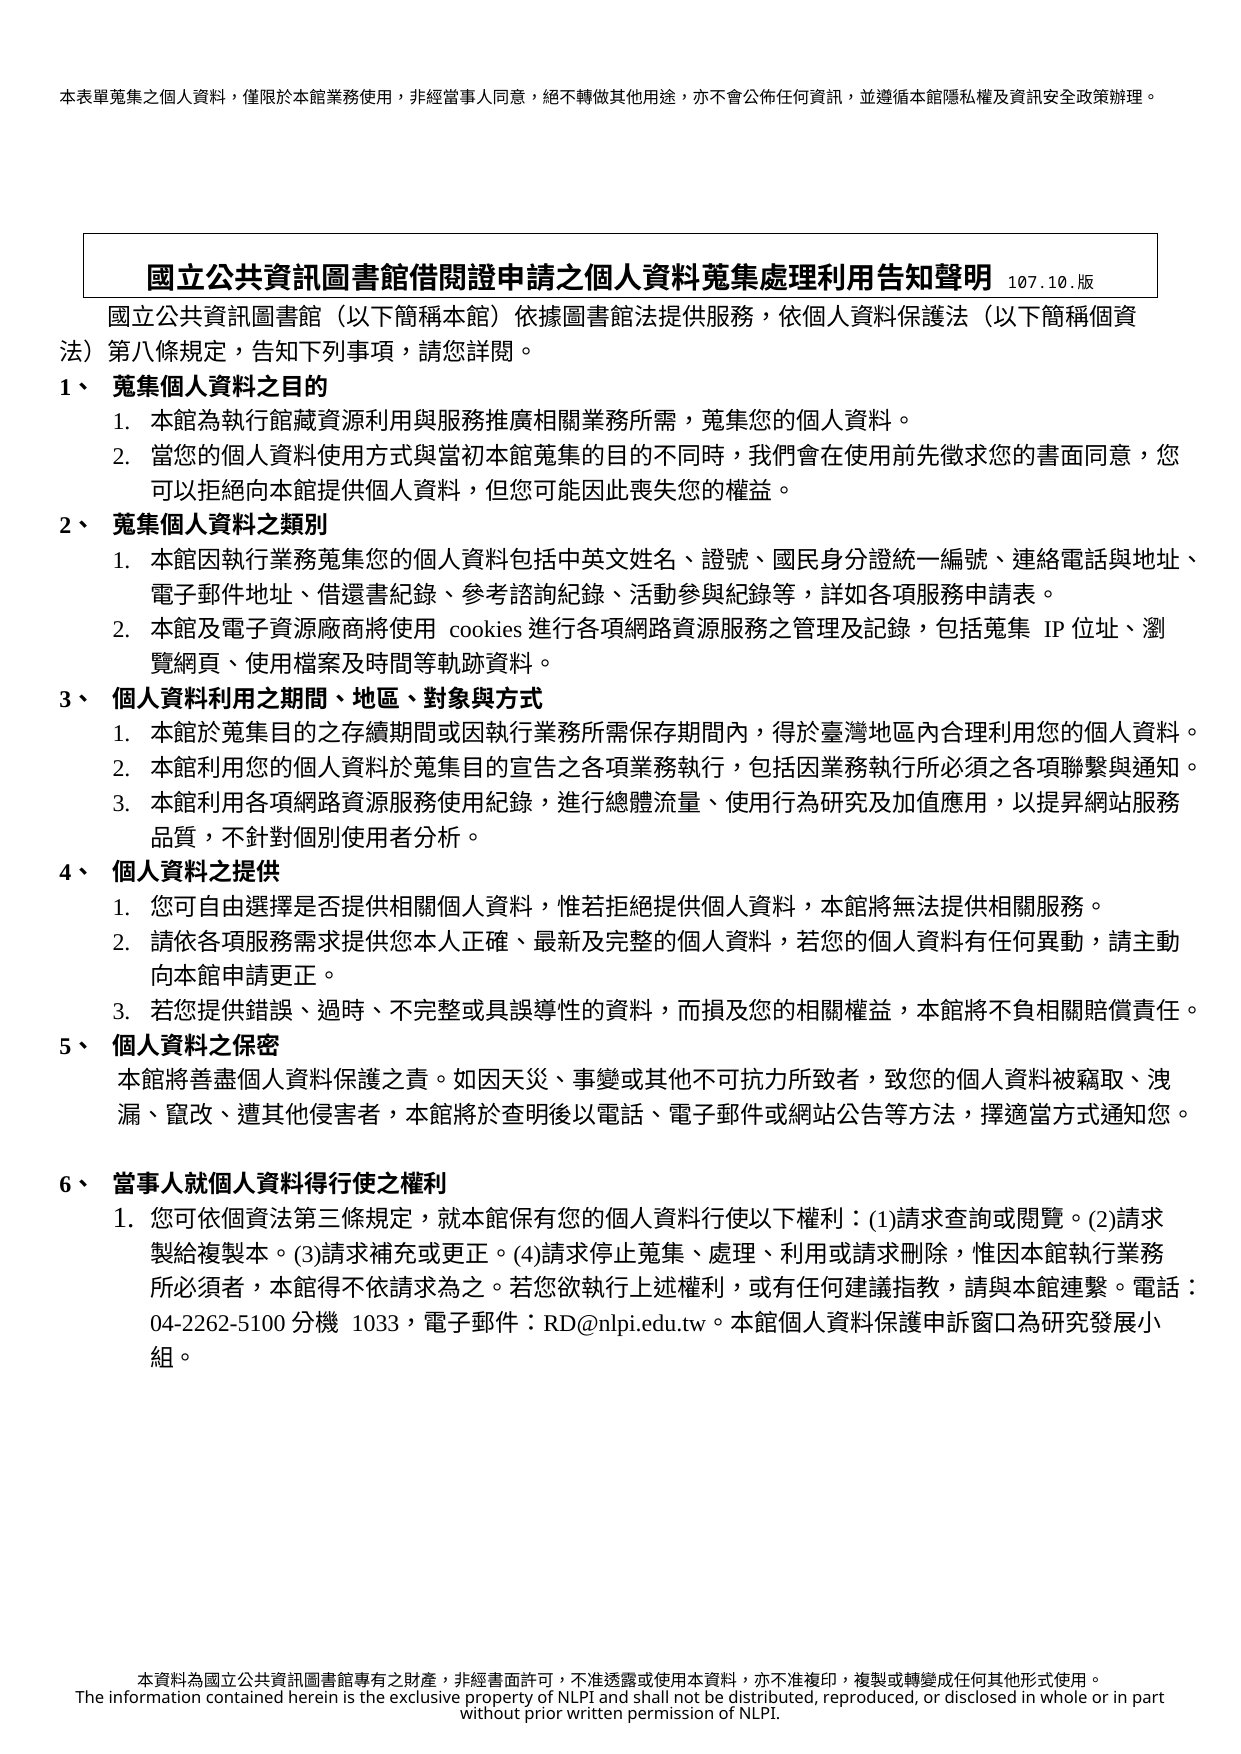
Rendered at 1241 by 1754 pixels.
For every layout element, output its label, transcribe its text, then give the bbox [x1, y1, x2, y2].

list 個人資料利用之期間、地區、對象與方式 [59, 679, 1181, 714]
list 您可依個資法第三條規定，就本館保有您的個人資料行使以下權利：(1)請求查詢或閱覽。(2)請求製給複製本。(3)請求補充或更正。(4)請求停止蒐集、處理、利用或請求刪除，惟因本館執行業務所必須者，本館得不依請求為之。若您欲執行上述權利，或有任何建議指教，請與本館連繫。電話：04-2262-5100 分機 1033，電子郵件：RD@nlpi.edu.tw。本館個人資料保護申訴窗口為研究發展小組。 [112, 1200, 1181, 1373]
list 蒐集個人資料之目的 [59, 367, 1181, 402]
list 蒐集個人資料之類別 [59, 506, 1181, 541]
text 國立公共資訊圖書館（以下簡稱本館）依據圖書館法提供服務，依個人資料保護法（以下簡稱個資法）第八條規定，告知下列事項，請您詳閱。 [59, 298, 1181, 367]
list 個人資料之提供 [59, 853, 1181, 887]
list 本館及電子資源廠商將使用 cookies 進行各項網路資源服務之管理及記錄，包括蒐集 IP 位址、瀏覽網頁、使用檔案及時間等軌跡資料。 [112, 610, 1181, 679]
list 本館為執行館藏資源利用與服務推廣相關業務所需，蒐集您的個人資料。 [112, 402, 1181, 437]
list 您可自由選擇是否提供相關個人資料，惟若拒絕提供個人資料，本館將無法提供相關服務。 [112, 887, 1181, 922]
list 本館因執行業務蒐集您的個人資料包括中英文姓名、證號、國民身分證統一編號、連絡電話與地址、電子郵件地址、借還書紀錄、參考諮詢紀錄、活動參與紀錄等，詳如各項服務申請表。 [112, 541, 1181, 610]
list 個人資料之保密 [59, 1026, 1181, 1061]
list 請依各項服務需求提供您本人正確、最新及完整的個人資料，若您的個人資料有任何異動，請主動向本館申請更正。 [112, 922, 1181, 992]
list 本館利用各項網路資源服務使用紀錄，進行總體流量、使用行為研究及加值應用，以提昇網站服務品質，不針對個別使用者分析。 [112, 783, 1181, 853]
list 本館利用您的個人資料於蒐集目的宣告之各項業務執行，包括因業務執行所必須之各項聯繫與通知。 [112, 749, 1181, 783]
list 若您提供錯誤、過時、不完整或具誤導性的資料，而損及您的相關權益，本館將不負相關賠償責任。 [112, 992, 1181, 1026]
list 本館於蒐集目的之存續期間或因執行業務所需保存期間內，得於臺灣地區內合理利用您的個人資料。 [112, 714, 1181, 749]
list 當事人就個人資料得行使之權利 [59, 1165, 1181, 1200]
text 本館將善盡個人資料保護之責。如因天災、事變或其他不可抗力所致者，致您的個人資料被竊取、洩漏、竄改、遭其他侵害者，本館將於查明後以電話、電子郵件或網站公告等方法，擇適當方式通知您。 [117, 1061, 1181, 1165]
list 當您的個人資料使用方式與當初本館蒐集的目的不同時，我們會在使用前先徵求您的書面同意，您可以拒絕向本館提供個人資料，但您可能因此喪失您的權益。 [112, 437, 1181, 506]
table_header 國立公共資訊圖書館借閱證申請之個人資料蒐集處理利用告知聲明 107.10.版 [84, 234, 1157, 297]
